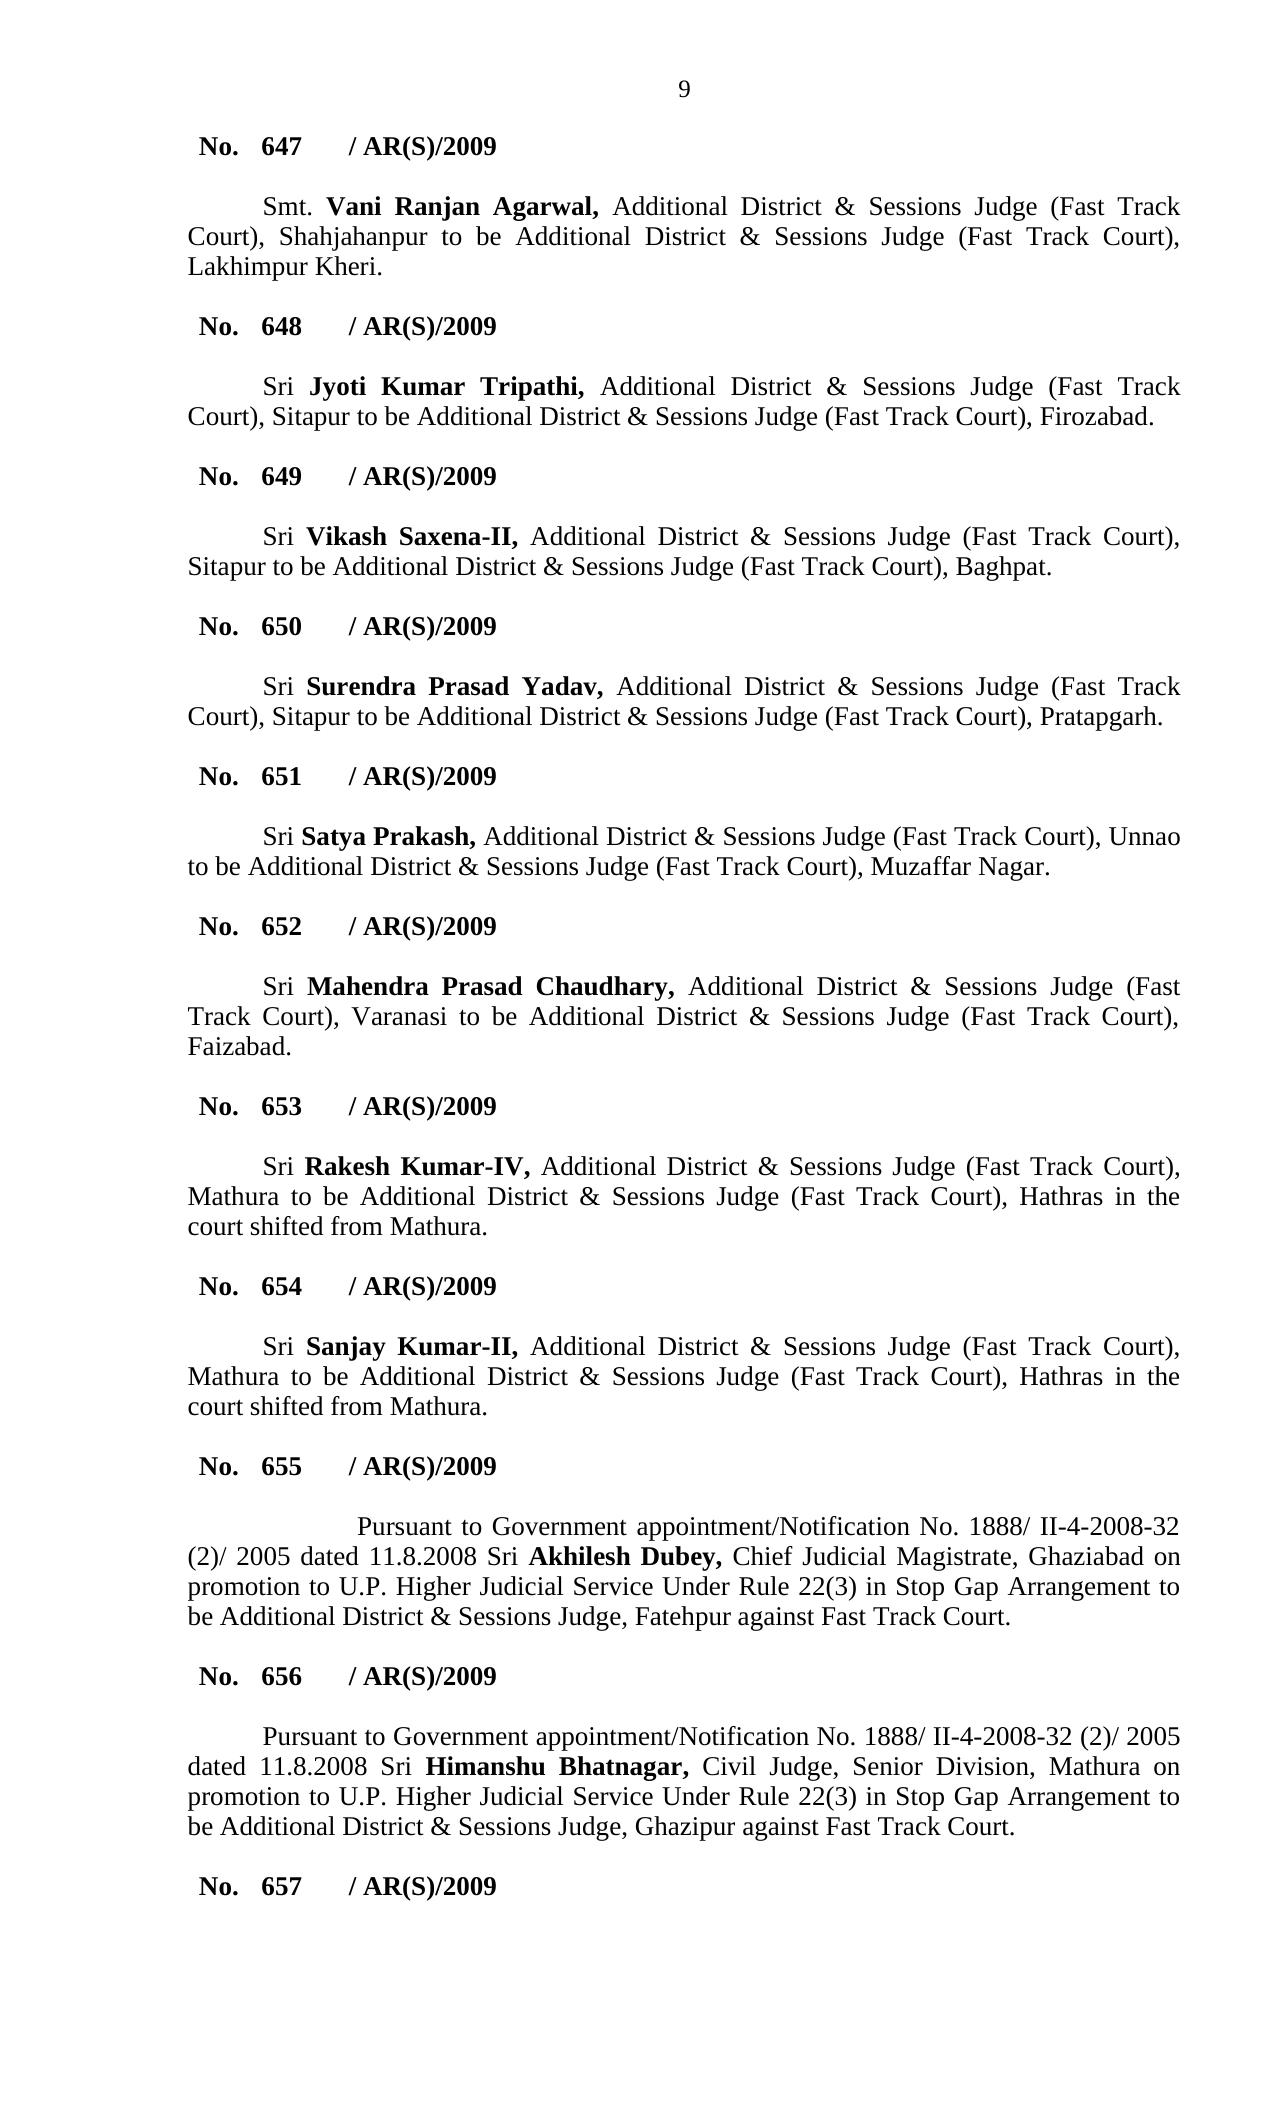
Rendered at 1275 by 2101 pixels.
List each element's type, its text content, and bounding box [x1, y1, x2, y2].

table_header 654 [250, 1271, 337, 1301]
table_header / AR(S)/2009 [338, 311, 532, 341]
table_header / AR(S)/2009 [338, 1451, 532, 1481]
text Sri Surendra Prasad Yadav, Additional District & Sessions Judge (Fast Track Court), Sitapur to be Additional District & Sessions Judge (Fast Track Court), Pratapgarh. [187, 671, 1181, 731]
table_header / AR(S)/2009 [338, 911, 532, 941]
text Sri Rakesh Kumar-IV, Additional District & Sessions Judge (Fast Track Court), Mathura to be Additional District & Sessions Judge (Fast Track Court), Hathras in the court shifted from Mathura. [187, 1151, 1181, 1241]
table_header No. [188, 131, 250, 161]
text Sri Mahendra Prasad Chaudhary, Additional District & Sessions Judge (Fast Track Court), Varanasi to be Additional District & Sessions Judge (Fast Track Court), Faizabad. [187, 971, 1181, 1061]
table_header 651 [250, 761, 337, 791]
text Sri Vikash Saxena-II, Additional District & Sessions Judge (Fast Track Court), Sitapur to be Additional District & Sessions Judge (Fast Track Court), Baghpat. [187, 521, 1181, 581]
table_header / AR(S)/2009 [338, 131, 532, 161]
table_header No. [188, 311, 250, 341]
text Sri Satya Prakash, Additional District & Sessions Judge (Fast Track Court), Unnao to be Additional District & Sessions Judge (Fast Track Court), Muzaffar Nagar. [187, 821, 1181, 881]
table_header 650 [250, 611, 337, 641]
text Sri Jyoti Kumar Tripathi, Additional District & Sessions Judge (Fast Track Court), Sitapur to be Additional District & Sessions Judge (Fast Track Court), Firozabad. [187, 371, 1181, 431]
table_header 648 [250, 311, 337, 341]
table_header No. [188, 461, 250, 491]
table_header / AR(S)/2009 [338, 1271, 532, 1301]
table_header No. [188, 1871, 250, 1901]
table_header No. [188, 761, 250, 791]
table_header 649 [250, 461, 337, 491]
table_header 652 [250, 911, 337, 941]
table_header / AR(S)/2009 [338, 611, 532, 641]
table_header / AR(S)/2009 [338, 761, 532, 791]
table_header No. [188, 1661, 250, 1691]
table_header 657 [250, 1871, 337, 1901]
text Pursuant to Government appointment/Notification No. 1888/ II-4-2008-32 (2)/ 2005 dated 11.8.2008 Sri Himanshu Bhatnagar, Civil Judge, Senior Division, Mathura on promotion to U.P. Higher Judicial Service Under Rule 22(3) in Stop Gap Arrangement to be Additional District & Sessions Judge, Ghazipur against Fast Track Court. [187, 1721, 1181, 1841]
table_header 655 [250, 1451, 337, 1481]
table_header No. [188, 1451, 250, 1481]
table_header / AR(S)/2009 [338, 1661, 532, 1691]
table_header 656 [250, 1661, 337, 1691]
table_header / AR(S)/2009 [338, 1091, 532, 1121]
table_header / AR(S)/2009 [338, 1871, 532, 1901]
table_header No. [188, 911, 250, 941]
text Pursuant to Government appointment/Notification No. 1888/ II-4-2008-32 (2)/ 2005 dated 11.8.2008 Sri Akhilesh Dubey, Chief Judicial Magistrate, Ghaziabad on promotion to U.P. Higher Judicial Service Under Rule 22(3) in Stop Gap Arrangement to be Additional District & Sessions Judge, Fatehpur against Fast Track Court. [187, 1511, 1181, 1631]
table_header No. [188, 611, 250, 641]
table_header No. [188, 1091, 250, 1121]
text Sri Sanjay Kumar-II, Additional District & Sessions Judge (Fast Track Court), Mathura to be Additional District & Sessions Judge (Fast Track Court), Hathras in the court shifted from Mathura. [187, 1331, 1181, 1421]
table_header 647 [250, 131, 337, 161]
table_header No. [188, 1271, 250, 1301]
table_header / AR(S)/2009 [338, 461, 532, 491]
table_header 653 [250, 1091, 337, 1121]
text Smt. Vani Ranjan Agarwal, Additional District & Sessions Judge (Fast Track Court), Shahjahanpur to be Additional District & Sessions Judge (Fast Track Court), Lakhimpur Kheri. [187, 191, 1181, 281]
